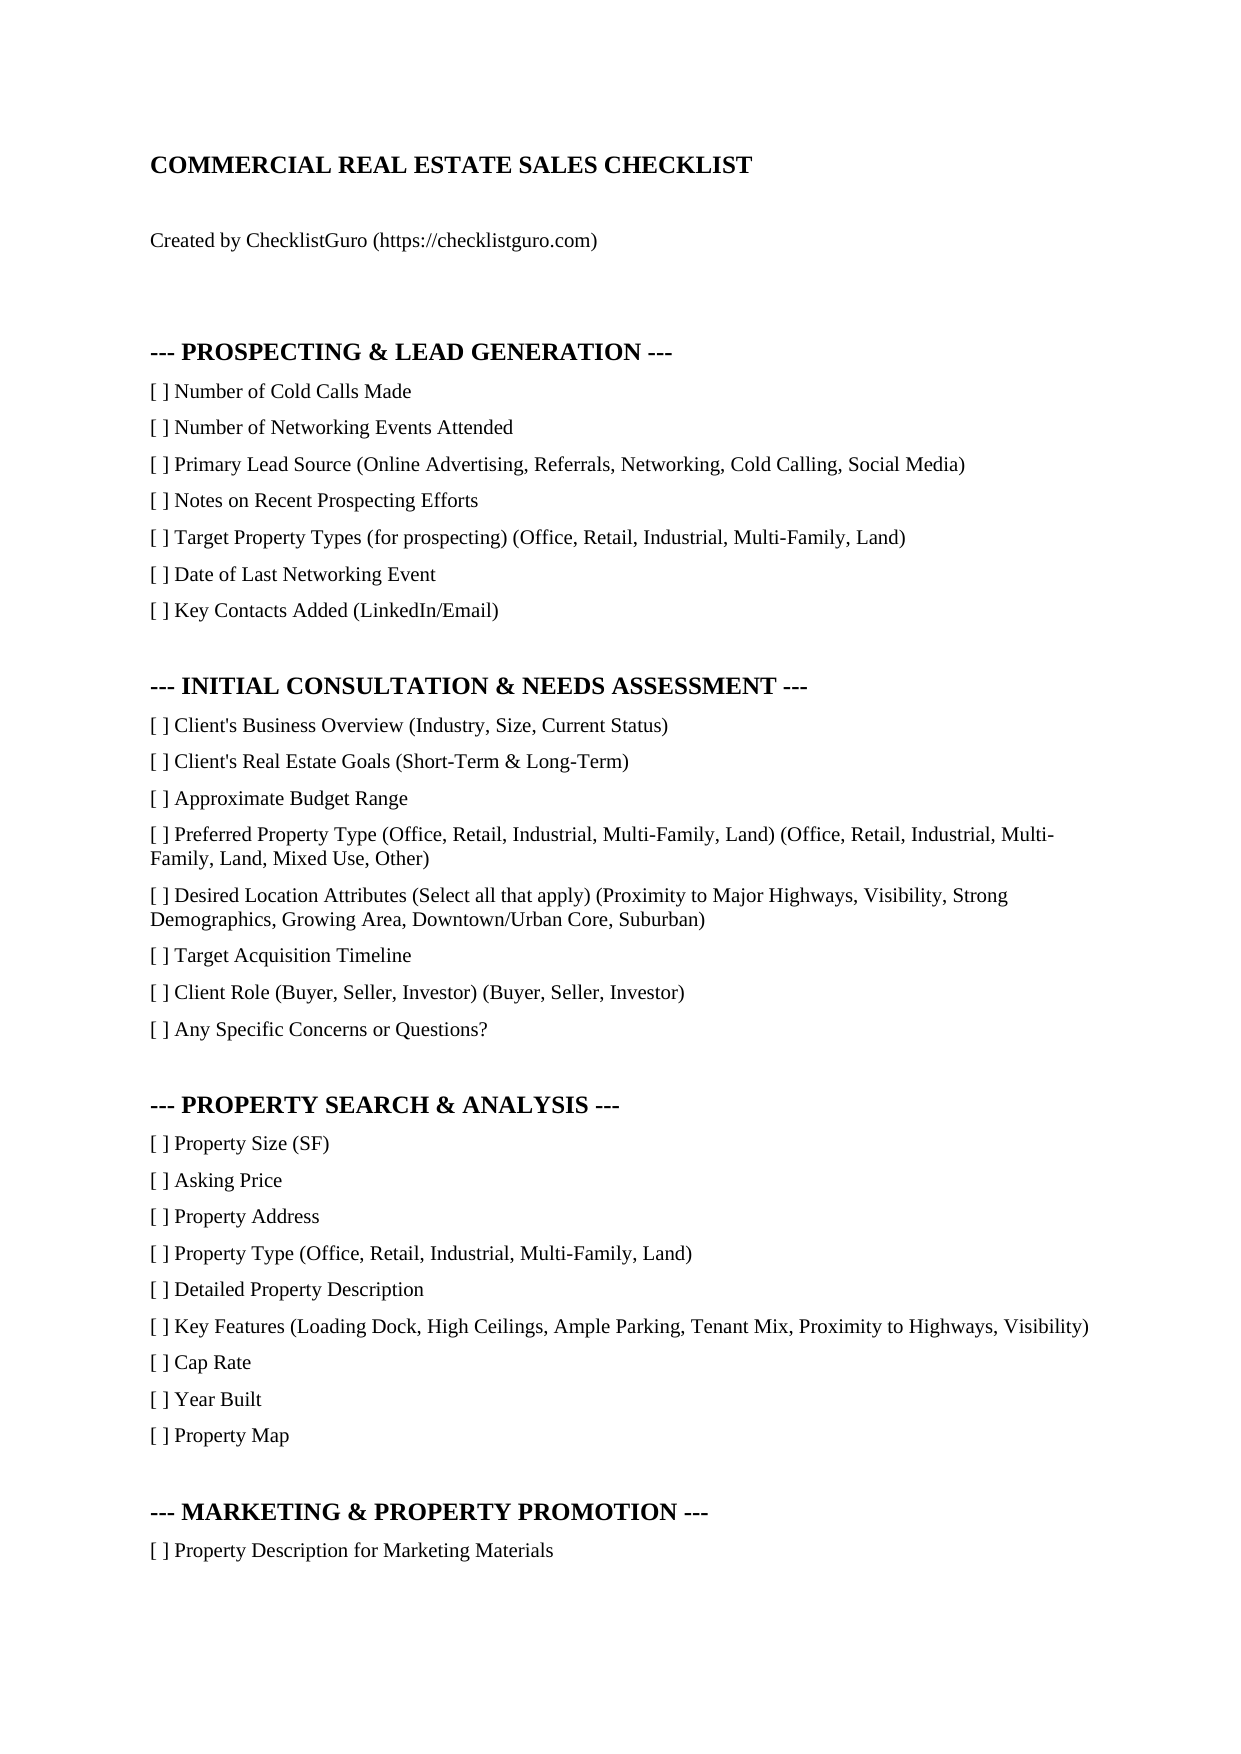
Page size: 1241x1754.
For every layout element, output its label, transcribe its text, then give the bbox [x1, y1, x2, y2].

text [ ] Desired Location Attributes (Select all that apply) (Proximity to Major Highways, Visibility, Strong Demographics, Growing Area, Downtown/Urban Core, Suburban) [150, 883, 1090, 931]
text [ ] Year Built [150, 1387, 1090, 1411]
text [ ] Number of Networking Events Attended [150, 415, 1090, 439]
text [ ] Property Description for Marketing Materials [150, 1538, 1090, 1562]
text [ ] Asking Price [150, 1167, 1090, 1192]
text [ ] Key Features (Loading Dock, High Ceilings, Ample Parking, Tenant Mix, Proximity to Highways, Visibility) [150, 1314, 1090, 1338]
text --- PROSPECTING & LEAD GENERATION --- [150, 337, 1090, 366]
text [ ] Client's Business Overview (Industry, Size, Current Status) [150, 712, 1090, 737]
text [ ] Target Property Types (for prospecting) (Office, Retail, Industrial, Multi-Family, Land) [150, 525, 1090, 549]
text [ ] Property Address [150, 1204, 1090, 1228]
text [ ] Notes on Recent Prospecting Efforts [150, 488, 1090, 512]
text [ ] Target Acquisition Timeline [150, 943, 1090, 967]
text --- INITIAL CONSULTATION & NEEDS ASSESSMENT --- [150, 671, 1090, 700]
text --- PROPERTY SEARCH & ANALYSIS --- [150, 1090, 1090, 1118]
text [ ] Property Size (SF) [150, 1131, 1090, 1155]
text [ ] Date of Last Networking Event [150, 562, 1090, 586]
text [ ] Preferred Property Type (Office, Retail, Industrial, Multi-Family, Land) (Office, Retail, Industrial, Multi-Family, Land, Mixed Use, Other) [150, 822, 1090, 870]
text [ ] Client Role (Buyer, Seller, Investor) (Buyer, Seller, Investor) [150, 980, 1090, 1004]
text [ ] Any Specific Concerns or Questions? [150, 1017, 1090, 1041]
text [ ] Primary Lead Source (Online Advertising, Referrals, Networking, Cold Calling, Social Media) [150, 452, 1090, 476]
text --- MARKETING & PROPERTY PROMOTION --- [150, 1497, 1090, 1525]
text [ ] Key Contacts Added (LinkedIn/Email) [150, 598, 1090, 622]
text COMMERCIAL REAL ESTATE SALES CHECKLIST [150, 150, 1090, 179]
text Created by ChecklistGuro (https://checklistguro.com) [150, 228, 1090, 252]
text [ ] Detailed Property Description [150, 1277, 1090, 1301]
text [ ] Number of Cold Calls Made [150, 379, 1090, 403]
text [ ] Approximate Budget Range [150, 786, 1090, 810]
text [ ] Property Type (Office, Retail, Industrial, Multi-Family, Land) [150, 1241, 1090, 1265]
text [ ] Cap Rate [150, 1350, 1090, 1374]
text [ ] Client's Real Estate Goals (Short-Term & Long-Term) [150, 749, 1090, 773]
text [ ] Property Map [150, 1423, 1090, 1447]
